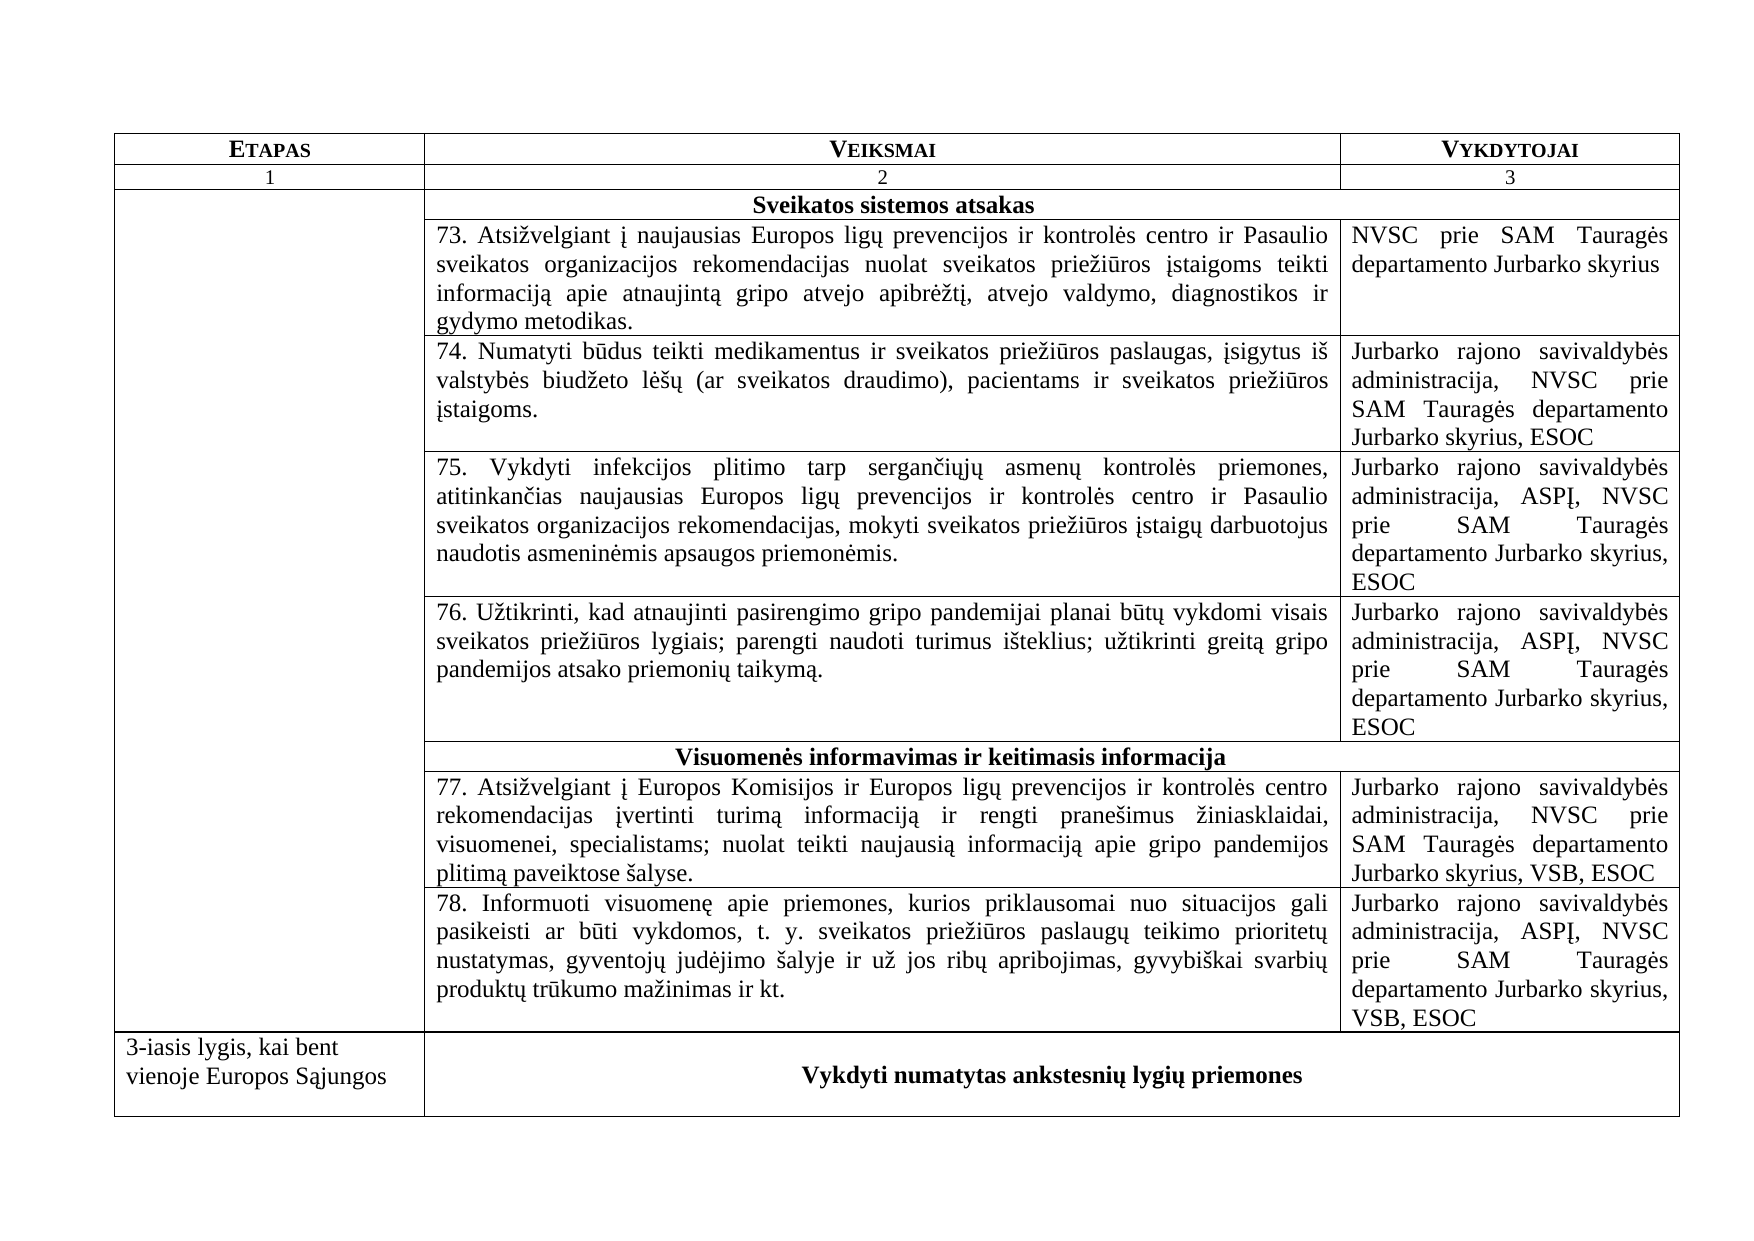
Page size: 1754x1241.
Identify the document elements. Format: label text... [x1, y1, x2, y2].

table_cell Jurbarko rajono savivaldybės administracija, NVSC prie SAM Tauragės departamento Jurbarko skyrius, VSB, ESOC [1341, 772, 1679, 887]
table_cell NVSC prie SAM Tauragės departamento Jurbarko skyrius [1341, 220, 1679, 335]
table_cell Visuomenės informavimas ir keitimasis informacija [425, 742, 1679, 771]
table_cell Jurbarko rajono savivaldybės administracija, ASPĮ, NVSC prie SAM Tauragės departamento Jurbarko skyrius, ESOC [1341, 452, 1679, 596]
table_cell Jurbarko rajono savivaldybės administracija, NVSC prie SAM Tauragės departamento Jurbarko skyrius, ESOC [1341, 336, 1679, 451]
table_cell 3 [1341, 165, 1679, 189]
table_cell Sveikatos sistemos atsakas [425, 190, 1679, 219]
table_cell 1 [115, 165, 424, 189]
table_cell [115, 190, 424, 1031]
table_header Veiksmai [425, 134, 1340, 164]
table_cell Vykdyti numatytas ankstesnių lygių priemones [425, 1033, 1679, 1116]
table_cell 74. Numatyti būdus teikti medikamentus ir sveikatos priežiūros paslaugas, įsigytus iš valstybės biudžeto lėšų (ar sveikatos draudimo), pacientams ir sveikatos priežiūros įstaigoms. [425, 336, 1340, 451]
table_cell Jurbarko rajono savivaldybės administracija, ASPĮ, NVSC prie SAM Tauragės departamento Jurbarko skyrius, VSB, ESOC [1341, 888, 1679, 1031]
table_cell 75. Vykdyti infekcijos plitimo tarp sergančiųjų asmenų kontrolės priemones, atitinkančias naujausias Europos ligų prevencijos ir kontrolės centro ir Pasaulio sveikatos organizacijos rekomendacijas, mokyti sveikatos priežiūros įstaigų darbuotojus naudotis asmeninėmis apsaugos priemonėmis. [425, 452, 1340, 596]
table_cell Jurbarko rajono savivaldybės administracija, ASPĮ, NVSC prie SAM Tauragės departamento Jurbarko skyrius, ESOC [1341, 597, 1679, 741]
table_cell 78. Informuoti visuomenę apie priemones, kurios priklausomai nuo situacijos gali pasikeisti ar būti vykdomos, t. y. sveikatos priežiūros paslaugų teikimo prioritetų nustatymas, gyventojų judėjimo šalyje ir už jos ribų apribojimas, gyvybiškai svarbių produktų trūkumo mažinimas ir kt. [425, 888, 1340, 1031]
table_header Etapas [115, 134, 424, 164]
table_cell 76. Užtikrinti, kad atnaujinti pasirengimo gripo pandemijai planai būtų vykdomi visais sveikatos priežiūros lygiais; parengti naudoti turimus išteklius; užtikrinti greitą gripo pandemijos atsako priemonių taikymą. [425, 597, 1340, 741]
table_cell 77. Atsižvelgiant į Europos Komisijos ir Europos ligų prevencijos ir kontrolės centro rekomendacijas įvertinti turimą informaciją ir rengti pranešimus žiniasklaidai, visuomenei, specialistams; nuolat teikti naujausią informaciją apie gripo pandemijos plitimą paveiktose šalyse. [425, 772, 1340, 887]
table_cell 73. Atsižvelgiant į naujausias Europos ligų prevencijos ir kontrolės centro ir Pasaulio sveikatos organizacijos rekomendacijas nuolat sveikatos priežiūros įstaigoms teikti informaciją apie atnaujintą gripo atvejo apibrėžtį, atvejo valdymo, diagnostikos ir gydymo metodikas. [425, 220, 1340, 335]
table_header Vykdytojai [1341, 134, 1679, 164]
table_cell 3-iasis lygis, kai bent vienoje Europos Sąjungos [115, 1033, 424, 1116]
table_cell 2 [425, 165, 1340, 189]
